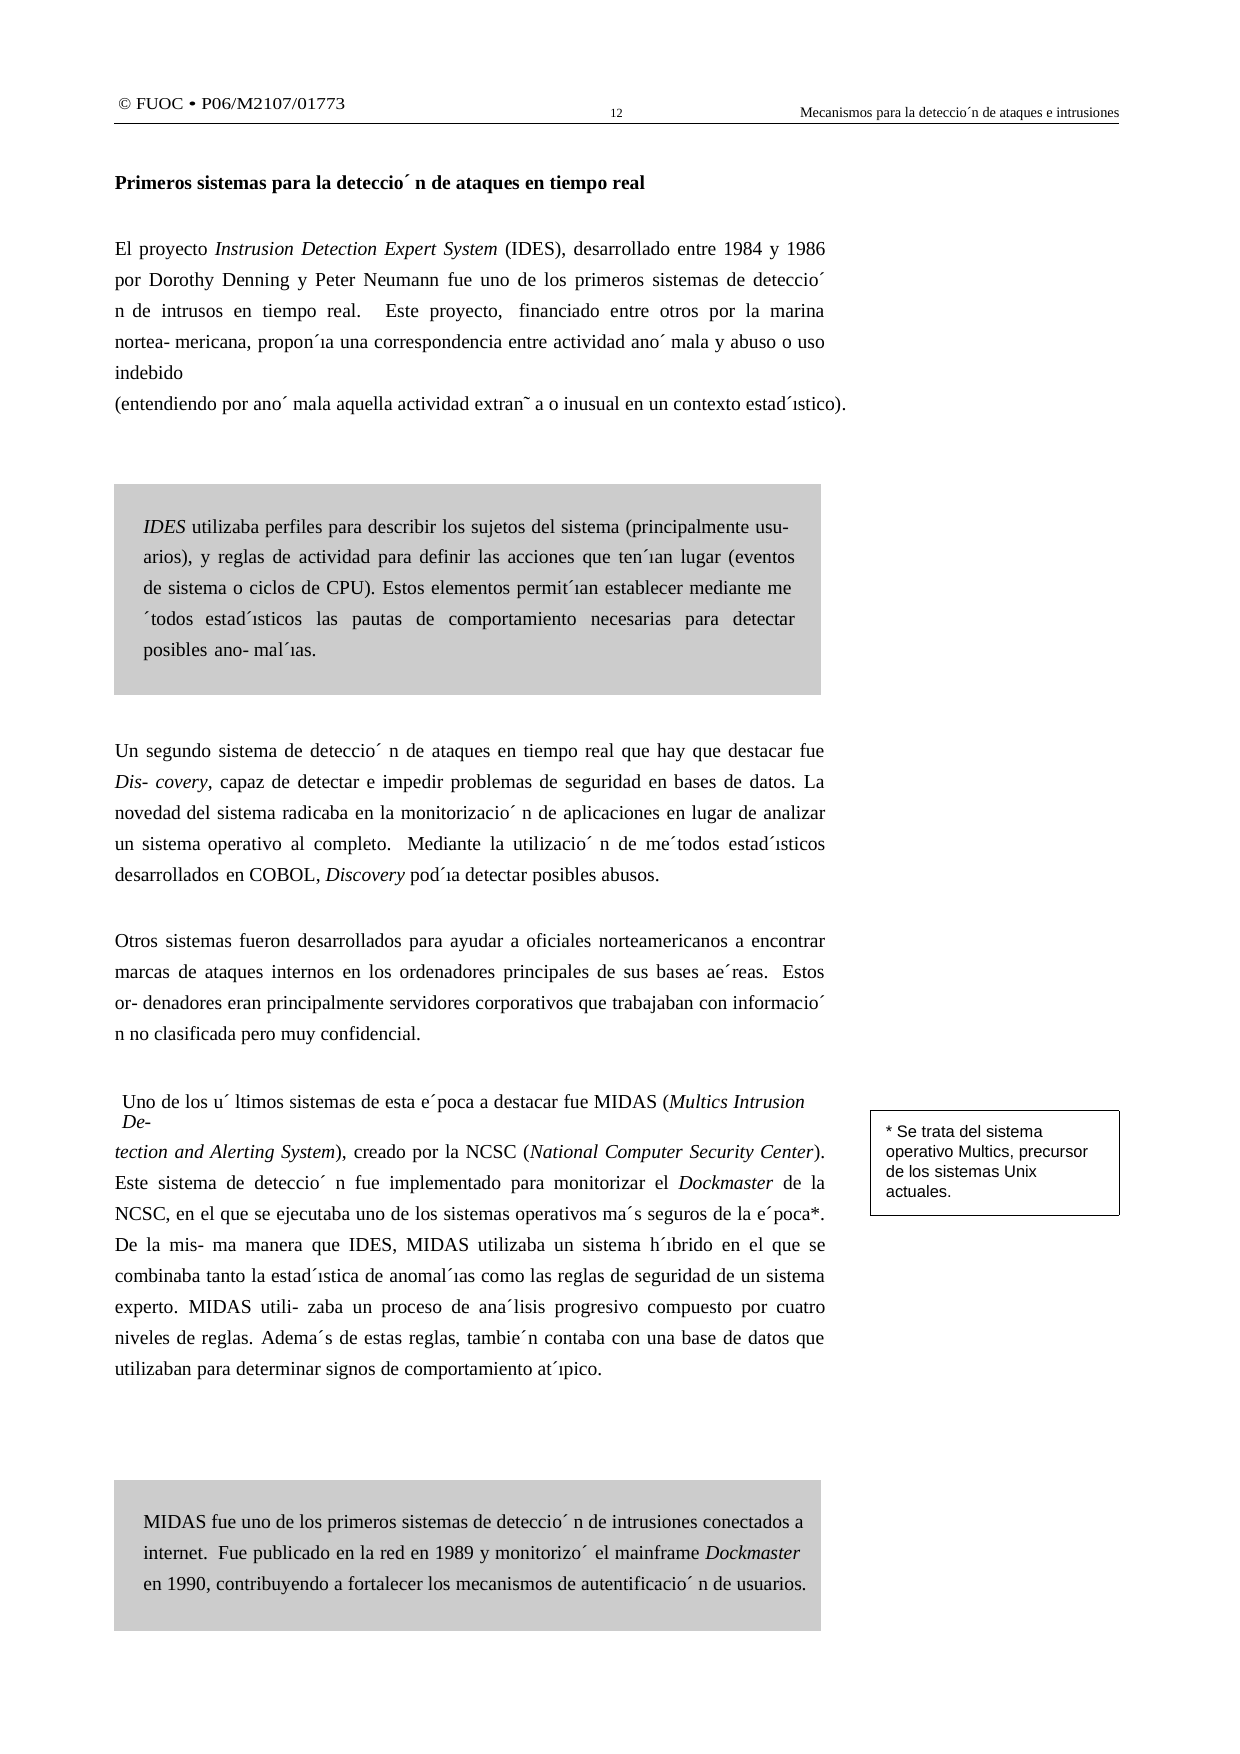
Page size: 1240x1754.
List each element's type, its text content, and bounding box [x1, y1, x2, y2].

text tection and Alerting System), creado por la NCSC (National Computer Security Center). Este sistema de deteccio´ n fue implementado para monitorizar el Dockmaster de la NCSC, en el que se ejecutaba uno de los sistemas operativos ma´s seguros de la e´poca*. De la mis- ma manera que IDES, MIDAS utilizaba un sistema h´ıbrido en el que se combinaba tanto la estad´ıstica de anomal´ıas como las reglas de seguridad de un sistema experto. MIDAS utili- zaba un proceso de ana´lisis progresivo compuesto por cuatro niveles de reglas. Adema´s de estas reglas, tambie´n contaba con una base de datos que utilizaban para determinar signos de comportamiento at´ıpico. [114, 1141, 825, 1379]
text 12 Mecanismos para la deteccio´n de ataquese intrusiones [610, 104, 1131, 120]
text © FUOC • P06/M2107/01773 [118, 95, 351, 113]
text Un segundo sistema de deteccio´ n de ataques en tiempo real que hay que destacar fue Dis- covery, capaz de detectar e impedir problemas de seguridad en bases de datos. La novedad del sistema radicaba en la monitorizacio´ n de aplicaciones en lugar de analizar un sistema operativo al completo. Mediante la utilizacio´ n de me´todos estad´ısticos desarrollados en COBOL, Discovery pod´ıa detectar posibles abusos. [114, 739, 825, 885]
text Uno de los u´ ltimos sistemas de esta e´poca a destacar fue MIDAS (Multics Intrusion De- [122, 1092, 841, 1132]
text (entendiendo por ano´ mala aquella actividad extran˜ a o inusual en un contexto estad´ıstico). [114, 393, 1131, 415]
text internet. Fue publicado en la red en 1989 y monitorizo´ el mainframe Dockmaster [821, 1542, 1131, 1564]
text * Se trata del sistema operativo Multics, precursor de los sistemas Unix actuales. [886, 1122, 1095, 1201]
text Otros sistemas fueron desarrollados para ayudar a oficiales norteamericanos a encontrar marcas de ataques internos en los ordenadores principales de sus bases ae´reas. Estos or- denadores eran principalmente servidores corporativos que trabajaban con informacio´ n no clasificada pero muy confidencial. [114, 930, 825, 1045]
text en 1990, contribuyendo a fortalecer los mecanismos de autentificacio´ n de usuarios. [821, 1573, 1131, 1595]
text El proyecto Instrusion Detection Expert System (IDES), desarrollado entre 1984 y 1986 por Dorothy Denning y Peter Neumann fue uno de los primeros sistemas de deteccio´ n de intrusos en tiempo real. Este proyecto, financiado entre otros por la marina nortea- mericana, propon´ıa una correspondencia entre actividad ano´ mala y abuso o uso indebido [114, 238, 825, 384]
text MIDAS fue uno de los primeros sistemas de deteccio´ n de intrusiones conectados a [821, 1513, 1131, 1533]
text Primeros sistemas para la deteccio´ n de ataques en tiempo real [114, 173, 1131, 193]
text IDES utilizaba perfiles para describir los sujetos del sistema (principalmente usu- [821, 517, 1131, 537]
